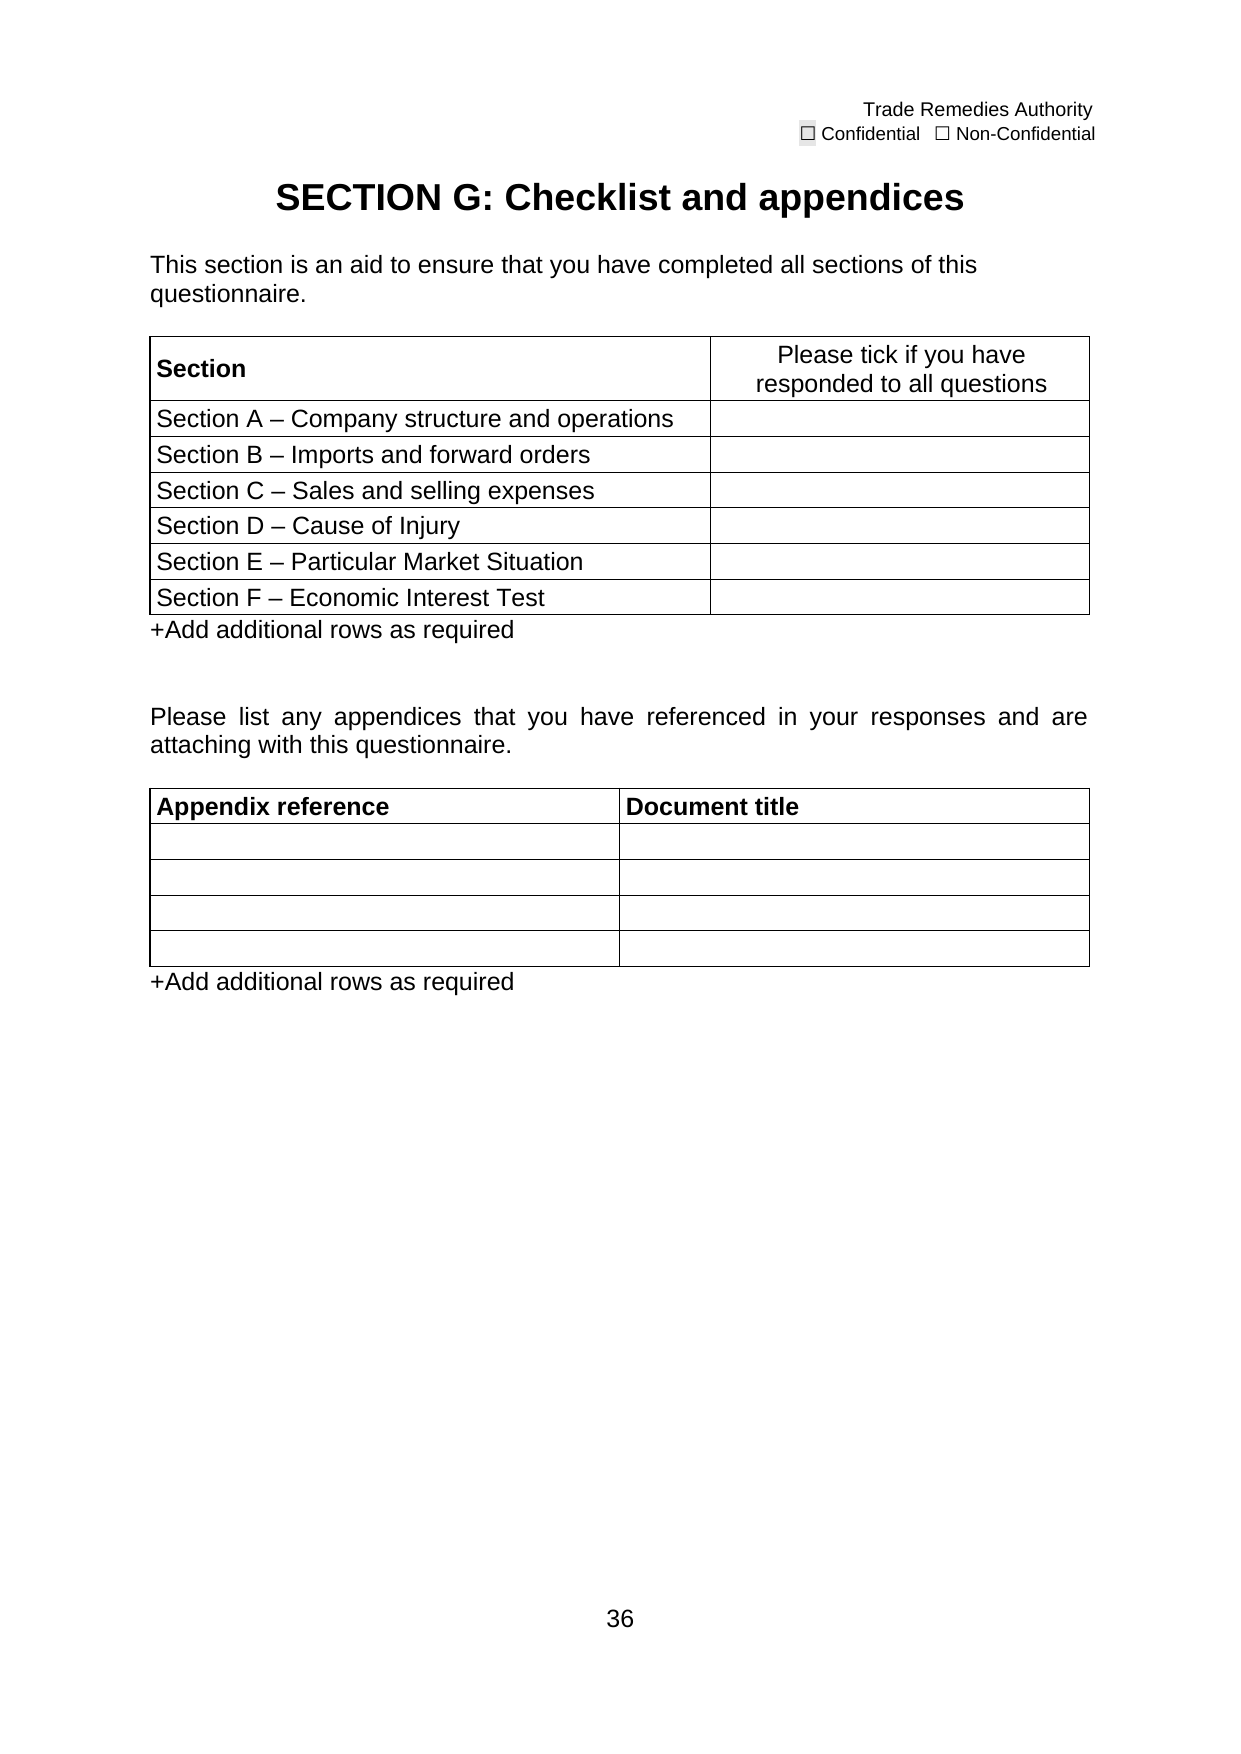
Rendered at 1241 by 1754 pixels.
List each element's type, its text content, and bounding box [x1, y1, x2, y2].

subtitle SECTION G: Checklist and appendices [150, 175, 1090, 218]
table_cell [151, 896, 619, 930]
table_header Please tick if you have responded to all questions [711, 337, 1089, 400]
table_cell Section F – Economic Interest Test [151, 580, 710, 614]
text +Add additional rows as required [150, 967, 1090, 996]
table_cell [151, 931, 619, 966]
table_cell Section C – Sales and selling expenses [151, 473, 710, 507]
table_cell [151, 824, 619, 859]
table_cell [620, 931, 1089, 966]
table_cell [711, 473, 1089, 507]
table_cell [151, 860, 619, 894]
table_cell Section D – Cause of Injury [151, 508, 710, 543]
table_cell [711, 544, 1089, 578]
table_cell [711, 508, 1089, 543]
table_cell [711, 580, 1089, 614]
table_cell [711, 437, 1089, 472]
table_header Section [151, 337, 710, 400]
table_cell Section B – Imports and forward orders [151, 437, 710, 472]
table_cell [620, 860, 1089, 894]
table_cell [711, 401, 1089, 436]
text This section is an aid to ensure that you have completed all sections of this questionnaire. [150, 250, 1090, 307]
table_cell [620, 896, 1089, 930]
table_cell [620, 824, 1089, 859]
table_cell Section A – Company structure and operations [151, 401, 710, 436]
table_cell Section E – Particular Market Situation [151, 544, 710, 578]
text +Add additional rows as required [150, 615, 1090, 644]
table_header Appendix reference [151, 789, 619, 823]
table_header Document title [620, 789, 1089, 823]
text Please list any appendices that you have referenced in your responses and are attaching with this questionnaire. [150, 701, 1090, 759]
